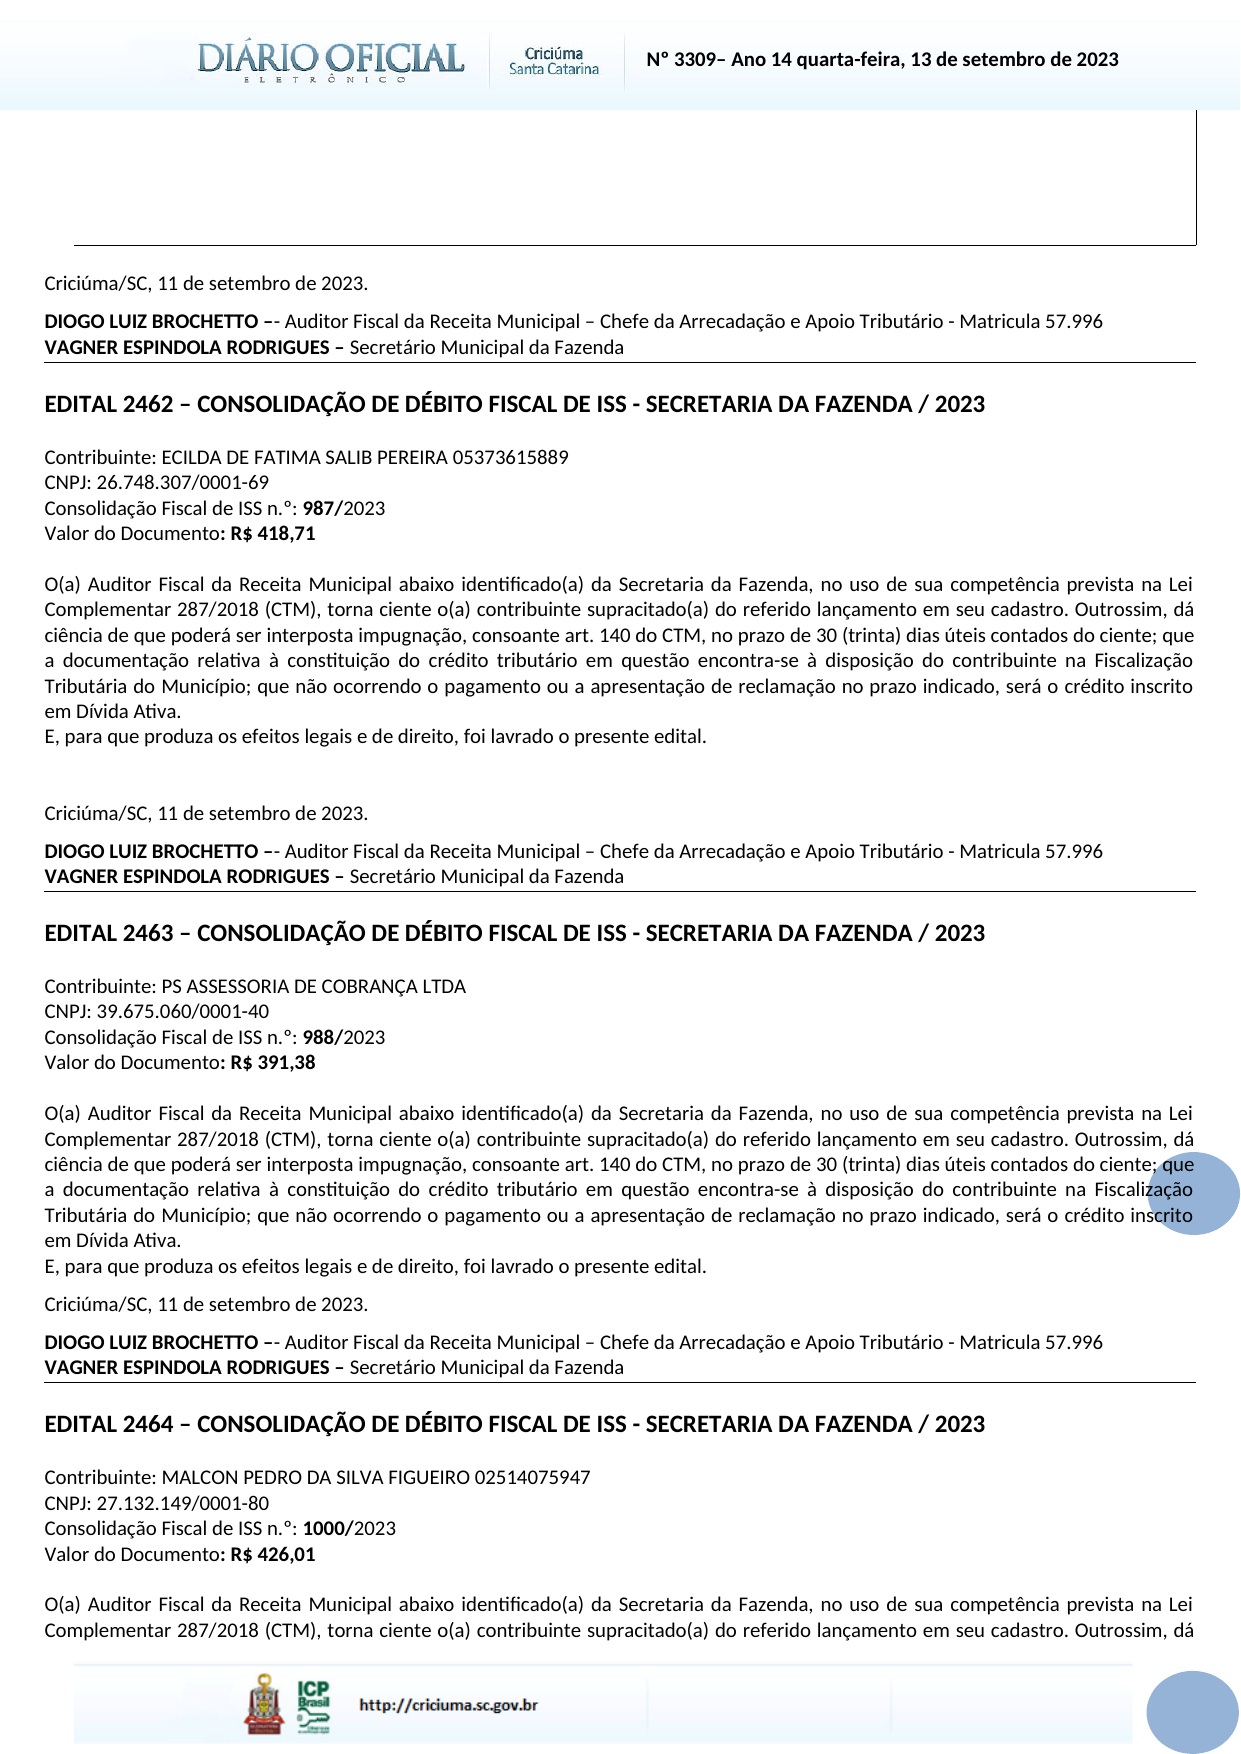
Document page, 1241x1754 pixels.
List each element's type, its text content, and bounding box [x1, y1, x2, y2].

text Criciúma/SC, 11 de setembro de 2023. [44, 1291, 1196, 1316]
text CNPJ: 26.748.307/0001-69 [44, 469, 1196, 495]
text VAGNER ESPINDOLA RODRIGUES – Secretário Municipal da Fazenda [44, 1354, 1196, 1382]
text DIOGO LUIZ BROCHETTO –- Auditor Fiscal da Receita Municipal – Chefe da Arrecadação e Apoio Tributário - Matricula 57.996 [44, 838, 1196, 863]
text DIOGO LUIZ BROCHETTO –- Auditor Fiscal da Receita Municipal – Chefe da Arrecadação e Apoio Tributário - Matricula 57.996 [44, 1329, 1196, 1354]
text VAGNER ESPINDOLA RODRIGUES – Secretário Municipal da Fazenda [44, 334, 1196, 362]
text O(a) Auditor Fiscal da Receita Municipal abaixo identificado(a) da Secretaria da Fazenda, no uso de sua competência prevista na Lei Complementar 287/2018 (CTM), torna ciente o(a) contribuinte supracitado(a) do referido lançamento em seu cadastro. Outrossim, dá [44, 1592, 1196, 1642]
text Consolidação Fiscal de ISS n.º: 988/2023 [44, 1024, 1196, 1049]
text CNPJ: 27.132.149/0001-80 [44, 1490, 1196, 1515]
text Criciúma/SC, 11 de setembro de 2023. [44, 271, 1196, 296]
text Valor do Documento: R$ 391,38 [44, 1049, 1196, 1075]
text EDITAL 2463 – CONSOLIDAÇÃO DE DÉBITO FISCAL DE ISS - SECRETARIA DA FAZENDA / 2023 [44, 917, 1196, 948]
text CNPJ: 39.675.060/0001-40 [44, 999, 1196, 1024]
text O(a) Auditor Fiscal da Receita Municipal abaixo identificado(a) da Secretaria da Fazenda, no uso de sua competência prevista na Lei Complementar 287/2018 (CTM), torna ciente o(a) contribuinte supracitado(a) do referido lançamento em seu cadastro. Outrossim, dá ciência de que poderá ser interposta impugnação, consoante art. 140 do CTM, no prazo de 30 (trinta) dias úteis contados do ciente; que a documentação relativa à constituição do crédito tributário em questão encontra-se à disposição do contribuinte na Fiscalização Tributária do Município; que não ocorrendo o pagamento ou a apresentação de reclamação no prazo indicado, será o crédito inscrito em Dívida Ativa. [44, 571, 1196, 724]
text O(a) Auditor Fiscal da Receita Municipal abaixo identificado(a) da Secretaria da Fazenda, no uso de sua competência prevista na Lei Complementar 287/2018 (CTM), torna ciente o(a) contribuinte supracitado(a) do referido lançamento em seu cadastro. Outrossim, dá ciência de que poderá ser interposta impugnação, consoante art. 140 do CTM, no prazo de 30 (trinta) dias úteis contados do ciente; que a documentação relativa à constituição do crédito tributário em questão encontra-se à disposição do contribuinte na Fiscalização Tributária do Município; que não ocorrendo o pagamento ou a apresentação de reclamação no prazo indicado, será o crédito inscrito em Dívida Ativa. [44, 1100, 1196, 1253]
text Contribuinte: PS ASSESSORIA DE COBRANÇA LTDA [44, 973, 1196, 999]
text Valor do Documento: R$ 426,01 [44, 1541, 1196, 1566]
text EDITAL 2464 – CONSOLIDAÇÃO DE DÉBITO FISCAL DE ISS - SECRETARIA DA FAZENDA / 2023 [44, 1408, 1196, 1439]
text Consolidação Fiscal de ISS n.º: 1000/2023 [44, 1515, 1196, 1541]
text E, para que produza os efeitos legais e de direito, foi lavrado o presente edital. [44, 1253, 1196, 1278]
text Contribuinte: ECILDA DE FATIMA SALIB PEREIRA 05373615889 [44, 444, 1196, 469]
text Valor do Documento: R$ 418,71 [44, 520, 1196, 546]
text Criciúma/SC, 11 de setembro de 2023. [44, 800, 1196, 825]
text Consolidação Fiscal de ISS n.º: 987/2023 [44, 495, 1196, 520]
text VAGNER ESPINDOLA RODRIGUES – Secretário Municipal da Fazenda [44, 863, 1196, 891]
text Contribuinte: MALCON PEDRO DA SILVA FIGUEIRO 02514075947 [44, 1464, 1196, 1490]
text EDITAL 2462 – CONSOLIDAÇÃO DE DÉBITO FISCAL DE ISS - SECRETARIA DA FAZENDA / 2023 [44, 388, 1196, 419]
text E, para que produza os efeitos legais e de direito, foi lavrado o presente edital. [44, 724, 1196, 749]
text DIOGO LUIZ BROCHETTO –- Auditor Fiscal da Receita Municipal – Chefe da Arrecadação e Apoio Tributário - Matricula 57.996 [44, 309, 1196, 334]
